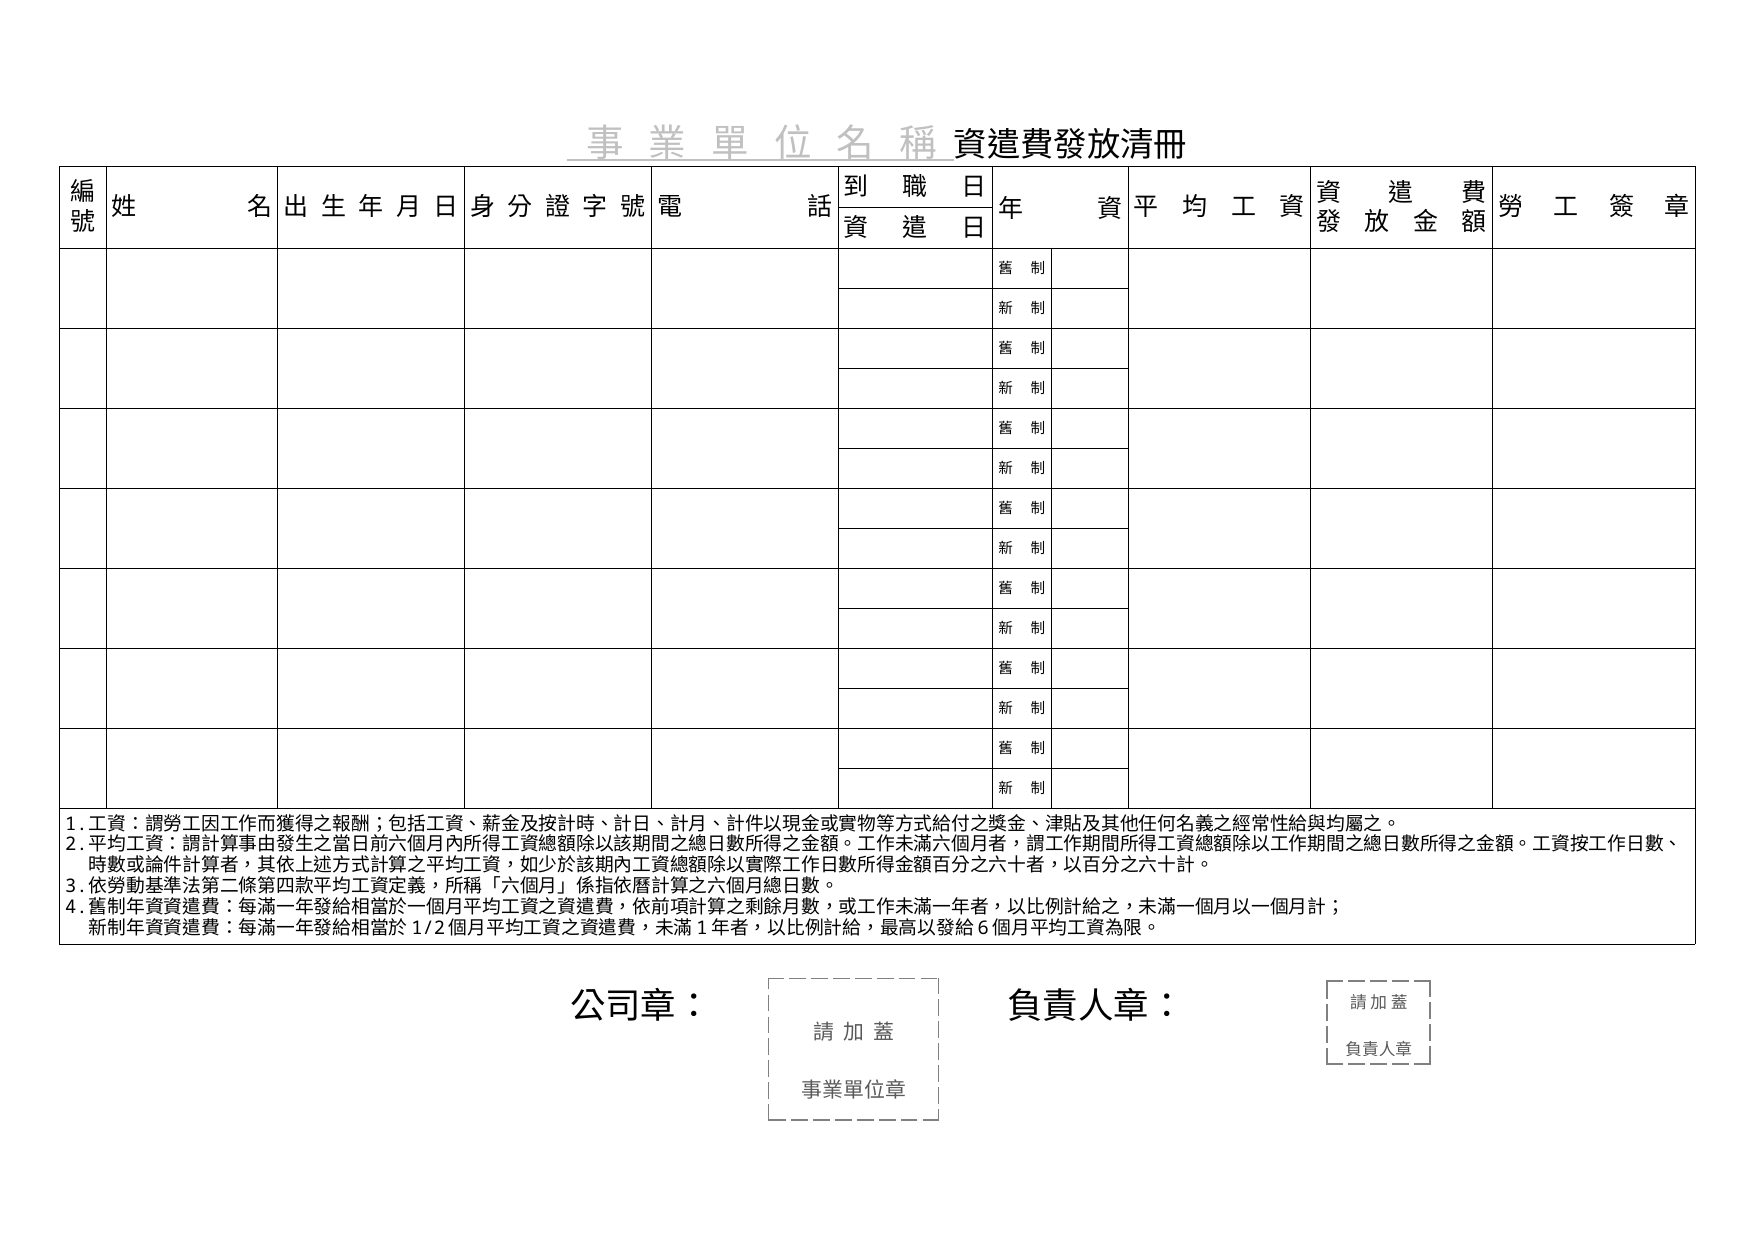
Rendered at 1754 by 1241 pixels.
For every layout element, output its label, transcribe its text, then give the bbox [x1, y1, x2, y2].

table_cell [1311, 569, 1492, 647]
table_cell 新制 [993, 769, 1051, 807]
table_cell [652, 409, 838, 487]
table_cell [60, 729, 106, 807]
table_cell [839, 409, 992, 447]
table_cell [278, 249, 464, 327]
table_cell [278, 329, 464, 407]
table_cell 新制 [993, 529, 1051, 567]
table_cell [1493, 569, 1695, 647]
table_cell [839, 609, 992, 647]
text 事業單位章 [784, 1073, 923, 1104]
text 事 業 單 位 名 稱 資遣費發放清冊 [59, 118, 1695, 166]
table_cell [1493, 329, 1695, 407]
table_cell [1052, 369, 1128, 407]
table_cell [1311, 649, 1492, 727]
table_cell [465, 729, 651, 807]
table_cell [1052, 569, 1128, 607]
table_cell [1052, 249, 1128, 287]
table_header 勞工簽章 [1493, 167, 1695, 247]
table_cell 資遣日 [839, 208, 992, 247]
table_cell [60, 329, 106, 407]
table_cell [1052, 409, 1128, 447]
table_cell 舊制 [993, 249, 1051, 287]
text 請 加 蓋 [1343, 989, 1414, 1013]
text 請 加 蓋 [784, 1015, 923, 1045]
table_header 資遣費 發放金額 [1311, 167, 1492, 247]
table_cell [278, 569, 464, 647]
table_cell [1052, 449, 1128, 487]
table_cell [1052, 609, 1128, 647]
table_cell 新制 [993, 369, 1051, 407]
table_cell [278, 409, 464, 487]
table_cell [107, 649, 277, 727]
table_cell [652, 569, 838, 647]
table_cell 舊制 [993, 329, 1051, 367]
table_cell 新制 [993, 689, 1051, 727]
table_cell 舊制 [993, 649, 1051, 687]
table_header 年資 [993, 167, 1128, 247]
table_cell 新制 [993, 289, 1051, 327]
table_cell [1052, 729, 1128, 767]
table_cell [652, 489, 838, 567]
table_header 編號 [60, 167, 106, 247]
table_cell [278, 729, 464, 807]
table_cell [1311, 489, 1492, 567]
table_cell [839, 569, 992, 607]
table_header 姓名 [107, 167, 277, 247]
table_cell [60, 649, 106, 727]
table_cell [107, 489, 277, 567]
table_cell [839, 769, 992, 807]
table_cell [465, 329, 651, 407]
table_cell [1052, 289, 1128, 327]
table_cell [1052, 529, 1128, 567]
table_cell [465, 489, 651, 567]
table_cell 舊制 [993, 569, 1051, 607]
table_cell [839, 449, 992, 487]
table_cell [1052, 649, 1128, 687]
table_header 出生年月日 [278, 167, 464, 247]
table_cell [465, 569, 651, 647]
table_cell 舊制 [993, 409, 1051, 447]
table_cell [1129, 489, 1310, 567]
table_cell [839, 369, 992, 407]
table_cell [1129, 409, 1310, 487]
table_cell [839, 489, 992, 527]
table_cell [1493, 489, 1695, 567]
table_cell [1311, 409, 1492, 487]
text 公司章： 負責人章： [59, 977, 1695, 1028]
table_cell [107, 729, 277, 807]
table_cell [839, 689, 992, 727]
table_cell [60, 489, 106, 567]
table_cell [1311, 329, 1492, 407]
table_cell [652, 329, 838, 407]
table_cell [60, 249, 106, 327]
table_cell [107, 409, 277, 487]
table_cell [278, 649, 464, 727]
table_cell [1129, 649, 1310, 727]
table_cell [1052, 769, 1128, 807]
table_cell [107, 569, 277, 647]
table_cell [652, 249, 838, 327]
table_cell [1129, 729, 1310, 807]
table_cell 舊制 [993, 489, 1051, 527]
text 負責人章 [1343, 1036, 1414, 1056]
table_header 到職日 [839, 167, 992, 207]
table_cell 1. 工資：謂勞工因工作而獲得之報酬；包括工資、薪金及按計時、計日、計月、計件以現金或實物等方式給付之獎金、津貼及其他任何名義之經常性給與均屬之。 2. 平均工資：謂計算事由發生之當日前六個月內所得工資總額除以該期間之總日數所得之金額。工作未滿六個月者，謂工作期間所得工資總額除以工作期間之總日數所得之金額。工資按工作日數、 時數或論件計算者，其依上述方式計算之平均工資，如少於該期內工資總額除以實際工作日數所得金額百分之六十者，以百分之六十計。 3. 依勞動基準法第二條第四款平均工資定義，所稱「六個月」係指依曆計算之六個月總日數。 4. 舊制年資資遣費：每滿一年發給相當於一個月平均工資之資遣費，依前項計算之剩餘月數，或工作未滿一年者，以比例計給之，未滿一個月以一個月計； 新制年資資遣費：每滿一年發給相當於1/2個月平均工資之資遣費，未滿1年者，以比例計給，最高以發給6個月平均工資為限。 [60, 809, 1695, 944]
table_cell 新制 [993, 449, 1051, 487]
table_cell [465, 649, 651, 727]
table_cell [107, 329, 277, 407]
table_cell [1052, 489, 1128, 527]
table_cell [839, 529, 992, 567]
table_cell [839, 249, 992, 287]
table_cell [60, 569, 106, 647]
table_cell [1052, 329, 1128, 367]
table_header 平均工資 [1129, 167, 1310, 247]
table_cell [839, 649, 992, 687]
table_cell [1493, 649, 1695, 727]
table_cell [1311, 729, 1492, 807]
table_header 電話 [652, 167, 838, 247]
table_header 身分證字號 [465, 167, 651, 247]
table_cell [1493, 409, 1695, 487]
table_cell [1493, 249, 1695, 327]
table_cell [465, 249, 651, 327]
table_cell [1129, 249, 1310, 327]
table_cell [1129, 569, 1310, 647]
table_cell [465, 409, 651, 487]
table_cell [652, 729, 838, 807]
table_cell [652, 649, 838, 727]
table_cell [839, 329, 992, 367]
table_cell [1129, 329, 1310, 407]
table_cell [1311, 249, 1492, 327]
table_cell [1052, 689, 1128, 727]
table_cell 新制 [993, 609, 1051, 647]
table_cell [839, 289, 992, 327]
table_cell [1493, 729, 1695, 807]
table_cell [278, 489, 464, 567]
table_cell [60, 409, 106, 487]
table_cell [107, 249, 277, 327]
table_cell 舊制 [993, 729, 1051, 767]
table_cell [839, 729, 992, 767]
